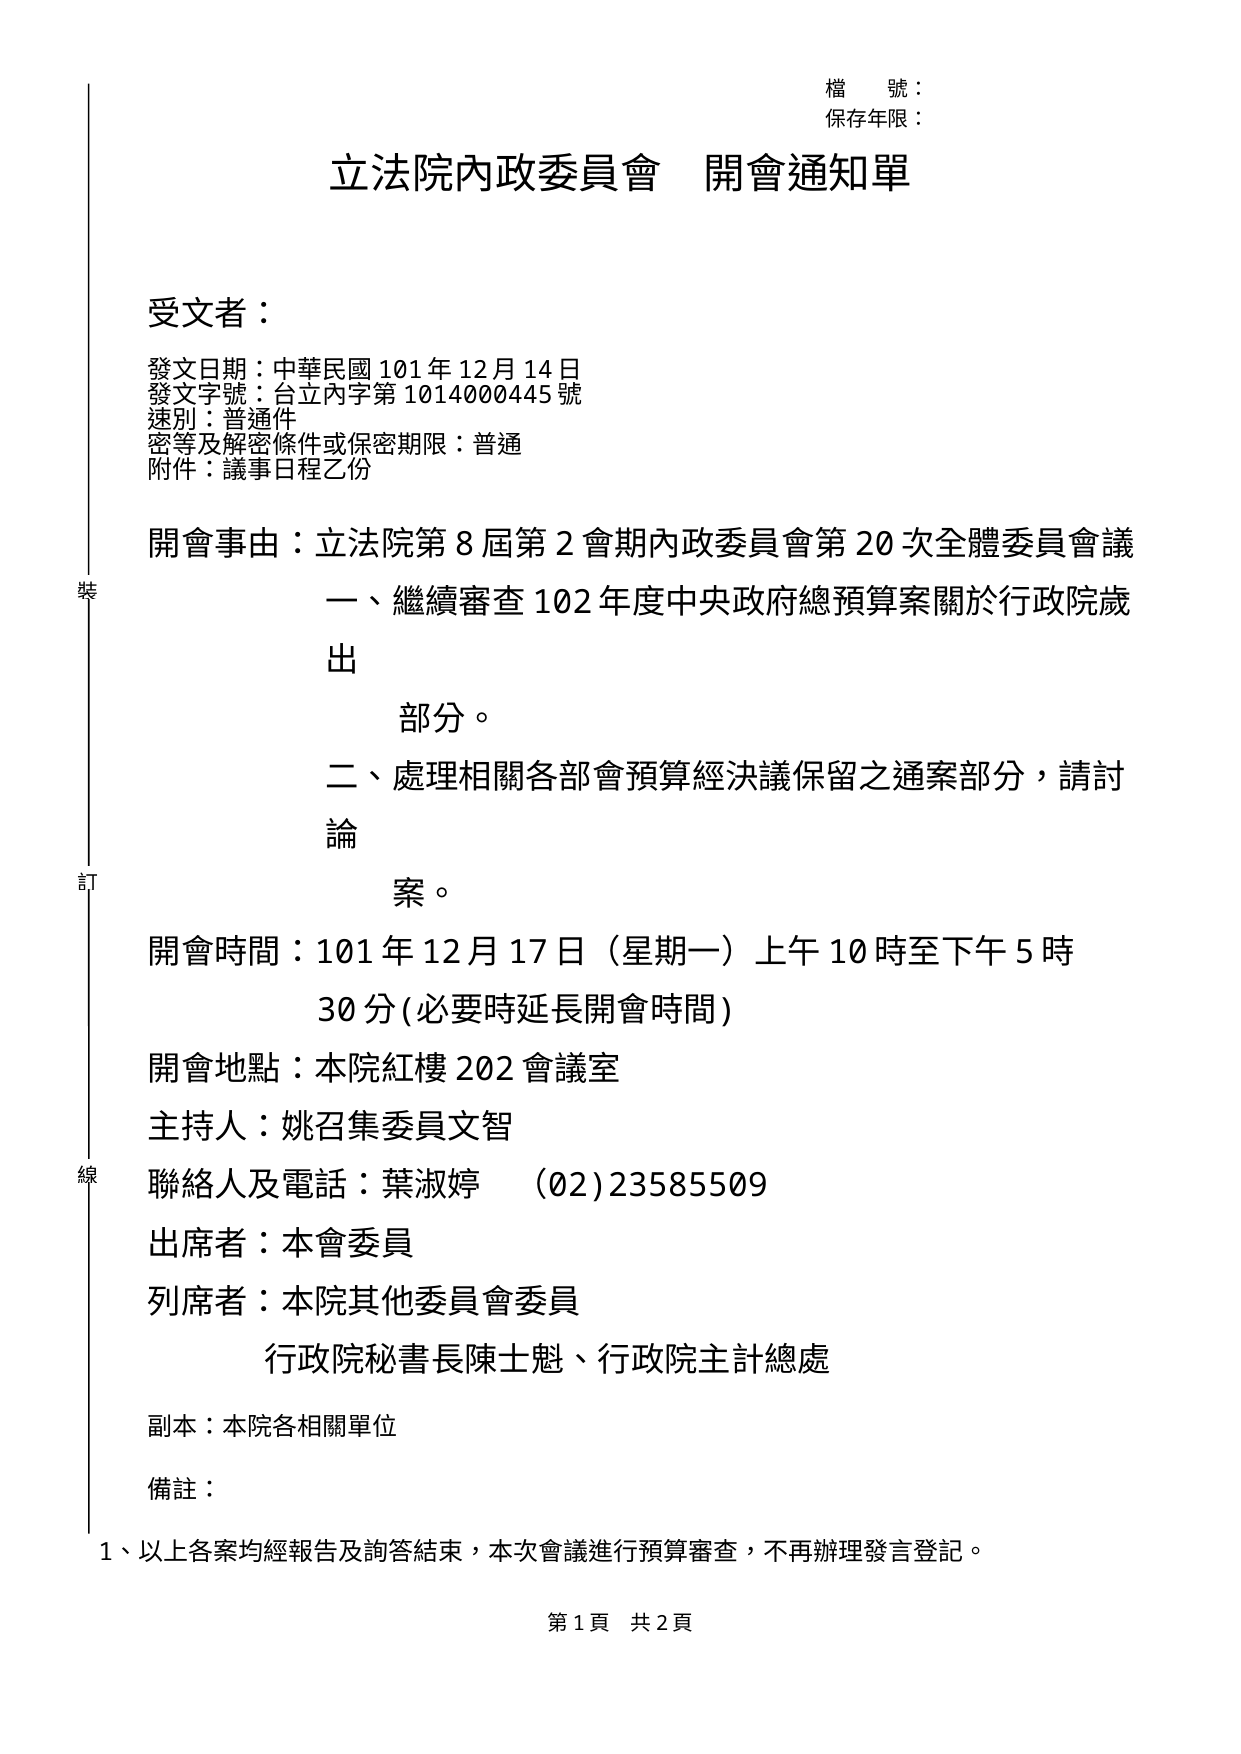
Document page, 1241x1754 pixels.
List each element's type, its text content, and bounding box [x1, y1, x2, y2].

text 附件：議事日程乙份 [148, 458, 1092, 483]
text 開會時間：101年12月17日（星期一）上午10時至下午5時30分(必要時延長開會時間) [148, 917, 1092, 1033]
text 檔 號： [825, 72, 1070, 102]
title 立法院內政委員會 開會通知單 [148, 158, 1092, 233]
text 聯絡人及電話：葉淑婷 （02)23585509 [148, 1150, 1092, 1208]
text 開會事由：立法院第8屆第2會期內政委員會第20次全體委員會議 一、繼續審查102年度中央政府總預算案關於行政院歲出 [148, 508, 1152, 683]
text 列席者：本院其他委員會委員 行政院秘書長陳士魁、行政院主計總處 [148, 1267, 1092, 1383]
text 備註： [148, 1446, 1092, 1508]
text 速別：普通件 [148, 408, 1092, 433]
text 部分。 [325, 683, 1152, 742]
text 案。 [325, 858, 1152, 917]
text 發文日期：中華民國101年12月14日 [148, 358, 1092, 383]
text 主持人：姚召集委員文智 [148, 1092, 1092, 1150]
text 發文字號：台立內字第1014000445號 [148, 383, 1092, 408]
text 二、處理相關各部會預算經決議保留之通案部分，請討論 [325, 742, 1152, 858]
title [810, 64, 1085, 151]
text 開會地點：本院紅樓202會議室 [148, 1033, 1092, 1092]
text 出席者：本會委員 [148, 1208, 1092, 1267]
text 密等及解密條件或保密期限：普通 [148, 433, 1092, 458]
text 副本：本院各相關單位 [148, 1383, 1092, 1446]
text 受文者： [148, 296, 1092, 333]
list 以上各案均經報告及詢答結束，本次會議進行預算審查，不再辦理發言登記。 [98, 1508, 1092, 1571]
text 保存年限： [825, 102, 1070, 132]
